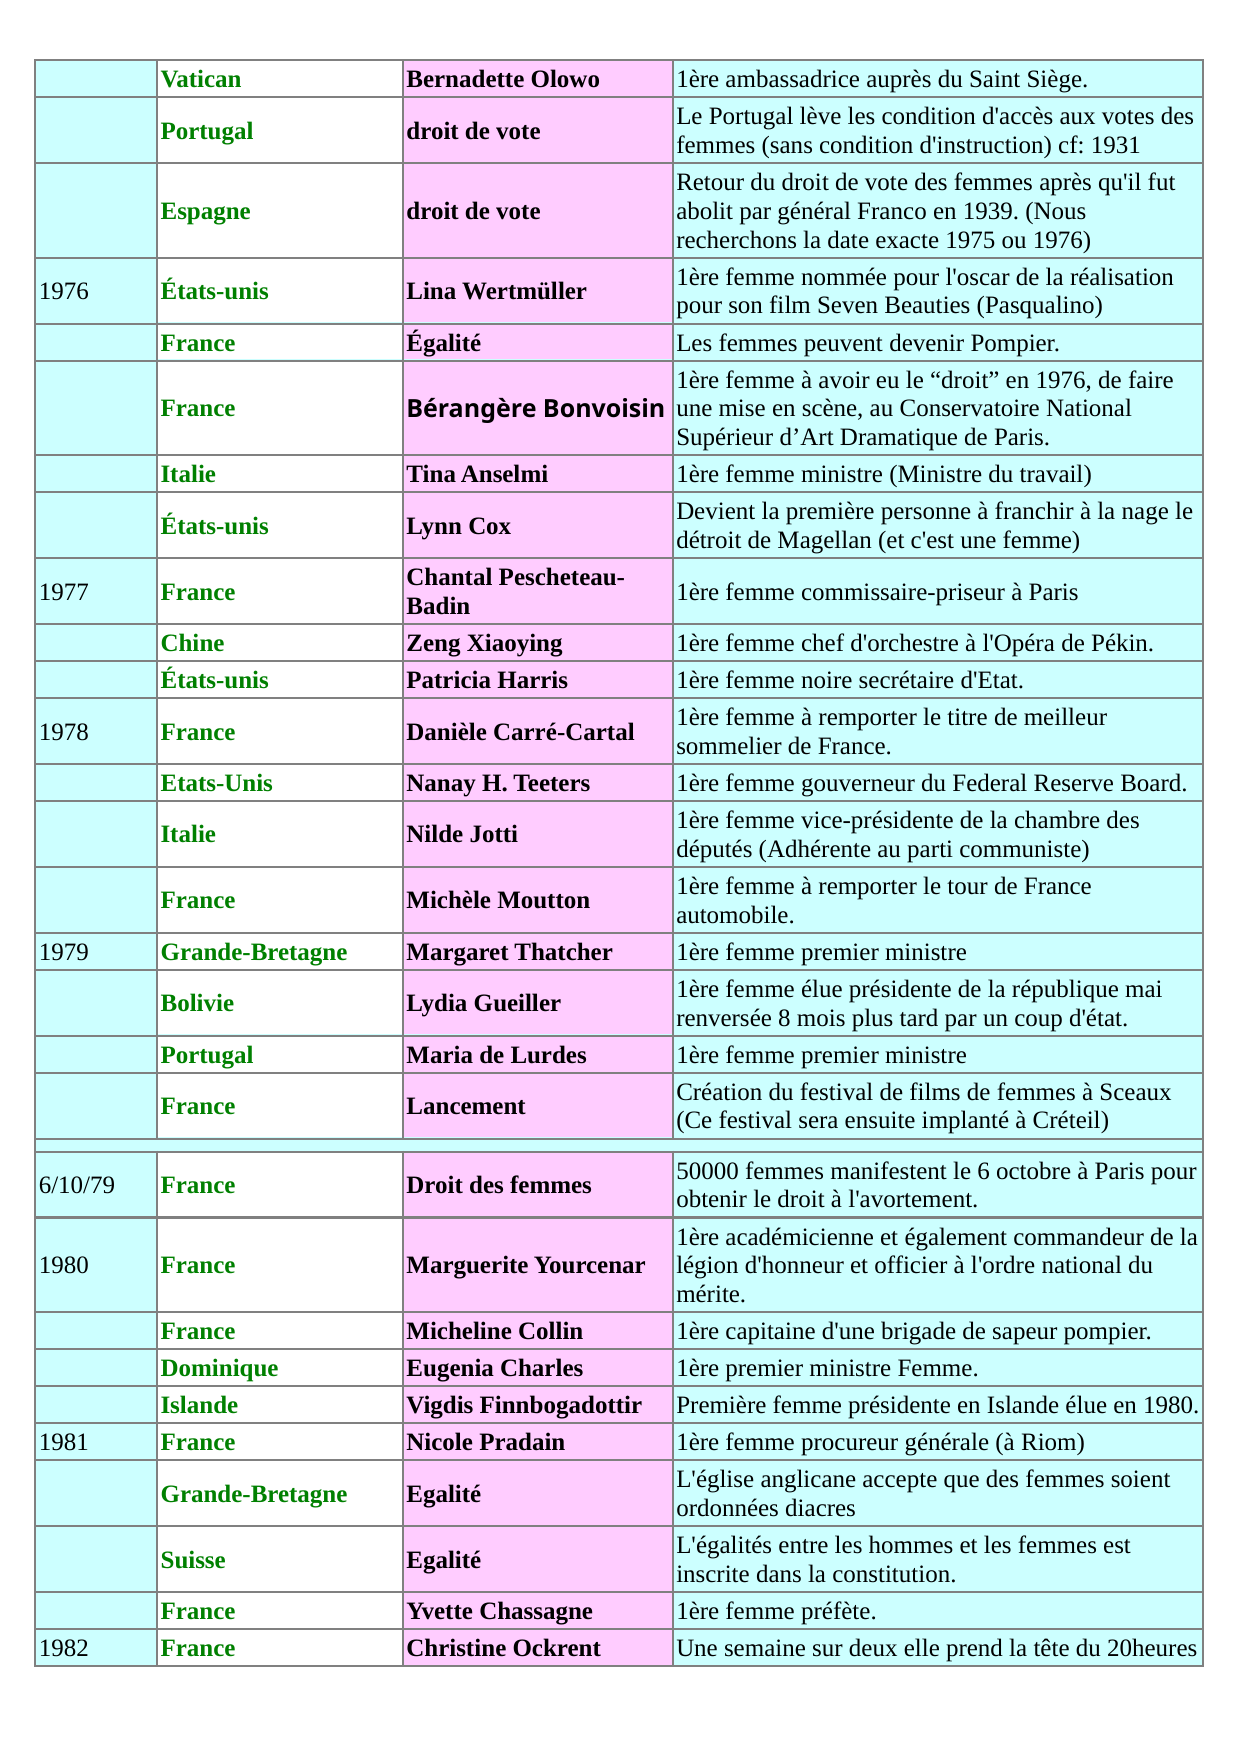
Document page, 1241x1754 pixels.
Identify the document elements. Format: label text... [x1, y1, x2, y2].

table_cell Danièle Carré-Cartal [404, 699, 672, 763]
table_cell Italie [158, 802, 402, 866]
table_cell 1ère premier ministre Femme. [674, 1350, 1202, 1385]
table_cell [36, 362, 156, 454]
table_cell France [158, 699, 402, 763]
table_cell Eugenia Charles [404, 1350, 672, 1385]
table_cell [36, 1074, 156, 1137]
table_cell Maria de Lurdes [404, 1037, 672, 1072]
table_cell 1ère femme à avoir eu le “droit” en 1976, de faire une mise en scène, au Conservatoire National Supérieur d’Art Dramatique de Paris. [674, 362, 1202, 454]
table_cell [36, 1461, 156, 1525]
table_cell France [158, 1219, 402, 1311]
table_cell [36, 1593, 156, 1628]
table_cell France [158, 1424, 402, 1459]
table_cell droit de vote [404, 98, 672, 162]
table_cell 1977 [36, 559, 156, 623]
table_cell [36, 802, 156, 866]
table_cell Lynn Cox [404, 493, 672, 557]
table_cell France [158, 1074, 402, 1137]
table_cell 1ère femme noire secrétaire d'Etat. [674, 662, 1202, 697]
table_cell Zeng Xiaoying [404, 625, 672, 660]
table_cell 1980 [36, 1219, 156, 1311]
table_cell 1ère femme préfète. [674, 1593, 1202, 1628]
table_cell France [158, 1593, 402, 1628]
table_cell Micheline Collin [404, 1313, 672, 1348]
table_cell Le Portugal lève les condition d'accès aux votes des femmes (sans condition d'instruction) cf: 1931 [674, 98, 1202, 162]
table_cell Nilde Jotti [404, 802, 672, 866]
table_cell 6/10/79 [36, 1153, 156, 1216]
table_cell [36, 456, 156, 491]
table_cell 1ère femme premier ministre [674, 1037, 1202, 1072]
table_cell Les femmes peuvent devenir Pompier. [674, 325, 1202, 359]
table_cell France [158, 559, 402, 623]
table_cell Lina Wertmüller [404, 259, 672, 322]
table_cell 1981 [36, 1424, 156, 1459]
table_cell 1ère femme premier ministre [674, 934, 1202, 969]
table_cell Patricia Harris [404, 662, 672, 697]
table_cell Tina Anselmi [404, 456, 672, 491]
table_cell Lancement [404, 1074, 672, 1137]
table_cell 1ère femme à remporter le titre de meilleur sommelier de France. [674, 699, 1202, 763]
table_cell France [158, 1630, 402, 1665]
table_cell France [158, 1313, 402, 1348]
table_cell Égalité [404, 325, 672, 359]
table_cell L'église anglicane accepte que des femmes soient ordonnées diacres [674, 1461, 1202, 1525]
table_cell Chine [158, 625, 402, 660]
table_cell 1976 [36, 259, 156, 322]
table_cell Italie [158, 456, 402, 491]
table_cell Retour du droit de vote des femmes après qu'il fut abolit par général Franco en 1939. (Nous recherchons la date exacte 1975 ou 1976) [674, 164, 1202, 257]
table_cell Dominique [158, 1350, 402, 1385]
table_cell [36, 98, 156, 162]
table_cell 1ère femme élue présidente de la république mai renversée 8 mois plus tard par un coup d'état. [674, 971, 1202, 1034]
table_cell Grande-Bretagne [158, 934, 402, 969]
table_cell France [158, 868, 402, 932]
table_cell Margaret Thatcher [404, 934, 672, 969]
table_cell 1ère ambassadrice auprès du Saint Siège. [674, 61, 1202, 96]
table_cell États-unis [158, 259, 402, 322]
table_cell 1ère femme chef d'orchestre à l'Opéra de Pékin. [674, 625, 1202, 660]
table_cell Vigdis Finnbogadottir [404, 1387, 672, 1422]
table_cell 1ère femme procureur générale (à Riom) [674, 1424, 1202, 1459]
table_cell 1ère capitaine d'une brigade de sapeur pompier. [674, 1313, 1202, 1348]
table_cell Chantal Pescheteau-Badin [404, 559, 672, 623]
table_cell France [158, 1153, 402, 1216]
table_cell France [158, 325, 402, 359]
table_cell Islande [158, 1387, 402, 1422]
table_cell Bolivie [158, 971, 402, 1034]
table_cell Grande-Bretagne [158, 1461, 402, 1525]
table_cell Egalité [404, 1527, 672, 1591]
table_cell 1982 [36, 1630, 156, 1665]
table_cell Nicole Pradain [404, 1424, 672, 1459]
table_cell Marguerite Yourcenar [404, 1219, 672, 1311]
table_cell États-unis [158, 493, 402, 557]
table_cell droit de vote [404, 164, 672, 257]
table_cell Michèle Moutton [404, 868, 672, 932]
table_cell Une semaine sur deux elle prend la tête du 20heures [674, 1630, 1202, 1665]
table_cell Suisse [158, 1527, 402, 1591]
table_cell Etats-Unis [158, 765, 402, 800]
table_cell 50000 femmes manifestent le 6 octobre à Paris pour obtenir le droit à l'avortement. [674, 1153, 1202, 1216]
table_cell 1ère femme ministre (Ministre du travail) [674, 456, 1202, 491]
table_cell Première femme présidente en Islande élue en 1980. [674, 1387, 1202, 1422]
table_cell Bérangère Bonvoisin [404, 362, 672, 454]
table_cell 1ère femme commissaire-priseur à Paris [674, 559, 1202, 623]
table_cell Espagne [158, 164, 402, 257]
table_cell [36, 1387, 156, 1422]
table_cell [36, 625, 156, 660]
table_cell 1ère femme nommée pour l'oscar de la réalisation pour son film Seven Beauties (Pasqualino) [674, 259, 1202, 322]
table_cell 1ère femme vice-présidente de la chambre des députés (Adhérente au parti communiste) [674, 802, 1202, 866]
table_cell 1ère femme gouverneur du Federal Reserve Board. [674, 765, 1202, 800]
table_cell Droit des femmes [404, 1153, 672, 1216]
table_cell France [158, 362, 402, 454]
table_cell Création du festival de films de femmes à Sceaux (Ce festival sera ensuite implanté à Créteil) [674, 1074, 1202, 1137]
table_cell États-unis [158, 662, 402, 697]
table_cell 1978 [36, 699, 156, 763]
table_cell [36, 1313, 156, 1348]
table_cell Egalité [404, 1461, 672, 1525]
table_cell [36, 1037, 156, 1072]
table_cell 1979 [36, 934, 156, 969]
table_cell [36, 325, 156, 359]
table_cell Lydia Gueiller [404, 971, 672, 1034]
table_cell [36, 765, 156, 800]
table_cell [36, 1350, 156, 1385]
table_cell [36, 971, 156, 1034]
table_cell Portugal [158, 1037, 402, 1072]
table_cell 1ère académicienne et également commandeur de la légion d'honneur et officier à l'ordre national du mérite. [674, 1219, 1202, 1311]
table_cell Bernadette Olowo [404, 61, 672, 96]
table_cell [36, 1140, 1202, 1151]
table_cell [36, 662, 156, 697]
table_cell Portugal [158, 98, 402, 162]
table_cell Vatican [158, 61, 402, 96]
table_cell Devient la première personne à franchir à la nage le détroit de Magellan (et c'est une femme) [674, 493, 1202, 557]
table_cell [36, 493, 156, 557]
table_cell Yvette Chassagne [404, 1593, 672, 1628]
table_cell [36, 868, 156, 932]
table_cell [36, 1527, 156, 1591]
table_cell 1ère femme à remporter le tour de France automobile. [674, 868, 1202, 932]
table_cell [36, 164, 156, 257]
table_cell [36, 61, 156, 96]
table_cell L'égalités entre les hommes et les femmes est inscrite dans la constitution. [674, 1527, 1202, 1591]
table_cell Christine Ockrent [404, 1630, 672, 1665]
table_cell Nanay H. Teeters [404, 765, 672, 800]
